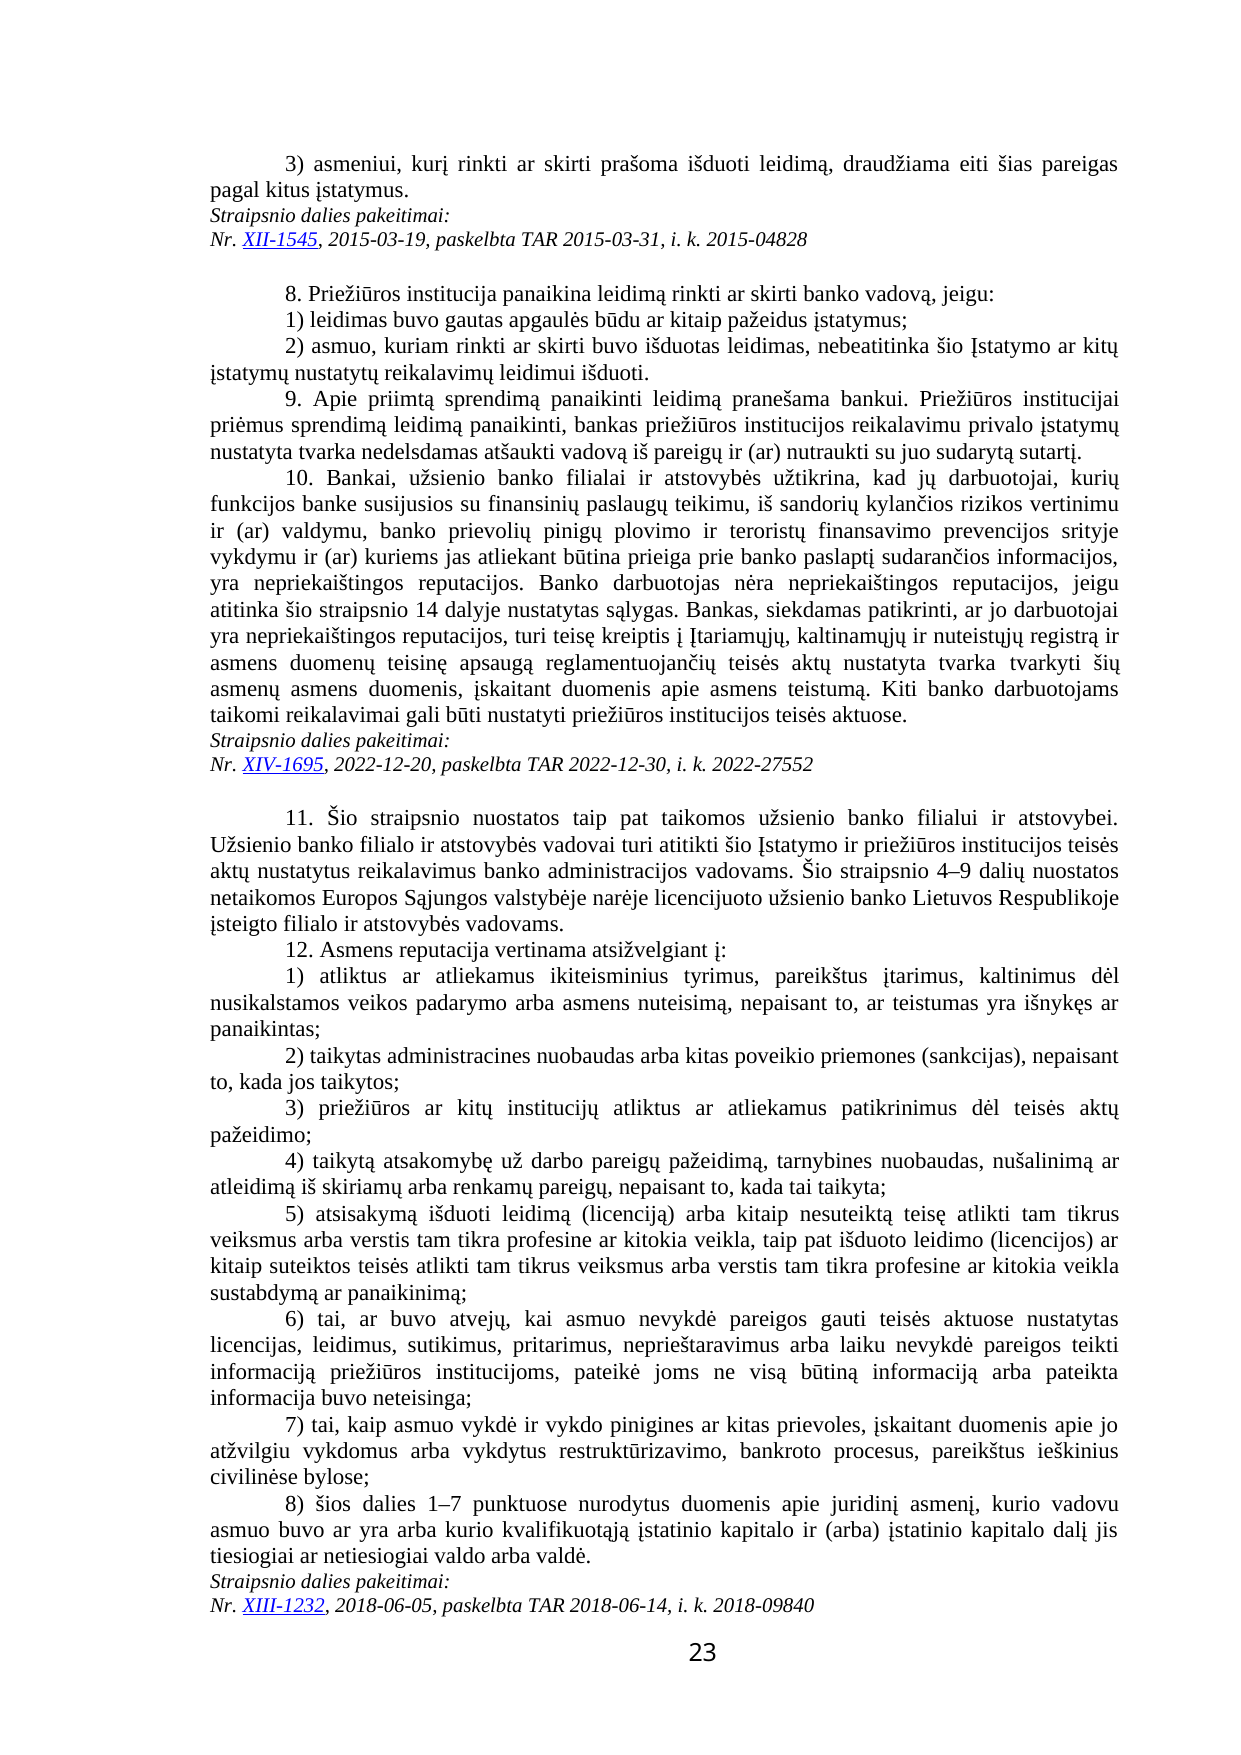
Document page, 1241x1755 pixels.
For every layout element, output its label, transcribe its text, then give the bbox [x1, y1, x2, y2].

text Straipsnio dalies pakeitimai: [210, 203, 1120, 227]
text 1) leidimas buvo gautas apgaulės būdu ar kitaip pažeidus įstatymus; [210, 306, 1120, 332]
text Nr. XIII-1232, 2018-06-05, paskelbta TAR 2018-06-14, i. k. 2018-09840 [210, 1593, 1120, 1617]
text Straipsnio dalies pakeitimai: [210, 1569, 1120, 1593]
text 1) atliktus ar atliekamus ikiteisminius tyrimus, pareikštus įtarimus, kaltinimus dėl nusikalstamos veikos padarymo arba asmens nuteisimą, nepaisant to, ar teistumas yra išnykęs ar panaikintas; [210, 963, 1120, 1042]
text 11. Šio straipsnio nuostatos taip pat taikomos užsienio banko filialui ir atstovybei. Užsienio banko filialo ir atstovybės vadovai turi atitikti šio Įstatymo ir priežiūros institucijos teisės aktų nustatytus reikalavimus banko administracijos vadovams. Šio straipsnio 4–9 dalių nuostatos netaikomos Europos Sąjungos valstybėje narėje licencijuoto užsienio banko Lietuvos Respublikoje įsteigto filialo ir atstovybės vadovams. [210, 804, 1120, 936]
text Nr. XII-1545, 2015-03-19, paskelbta TAR 2015-03-31, i. k. 2015-04828 [210, 227, 1120, 251]
text 4) taikytą atsakomybę už darbo pareigų pažeidimą, tarnybines nuobaudas, nušalinimą ar atleidimą iš skiriamų arba renkamų pareigų, nepaisant to, kada tai taikyta; [210, 1147, 1120, 1200]
text Straipsnio dalies pakeitimai: [210, 728, 1120, 752]
text 10. Bankai, užsienio banko filialai ir atstovybės užtikrina, kad jų darbuotojai, kurių funkcijos banke susijusios su finansinių paslaugų teikimu, iš sandorių kylančios rizikos vertinimu ir (ar) valdymu, banko prievolių pinigų plovimo ir teroristų finansavimo prevencijos srityje vykdymu ir (ar) kuriems jas atliekant būtina prieiga prie banko paslaptį sudarančios informacijos, yra nepriekaištingos reputacijos. Banko darbuotojas nėra nepriekaištingos reputacijos, jeigu atitinka šio straipsnio 14 dalyje nustatytas sąlygas. Bankas, siekdamas patikrinti, ar jo darbuotojai yra nepriekaištingos reputacijos, turi teisę kreiptis į Įtariamųjų, kaltinamųjų ir nuteistųjų registrą ir asmens duomenų teisinę apsaugą reglamentuojančių teisės aktų nustatyta tvarka tvarkyti šių asmenų asmens duomenis, įskaitant duomenis apie asmens teistumą. Kiti banko darbuotojams taikomi reikalavimai gali būti nustatyti priežiūros institucijos teisės aktuose. [210, 464, 1120, 728]
text 6) tai, ar buvo atvejų, kai asmuo nevykdė pareigos gauti teisės aktuose nustatytas licencijas, leidimus, sutikimus, pritarimus, neprieštaravimus arba laiku nevykdė pareigos teikti informaciją priežiūros institucijoms, pateikė joms ne visą būtiną informaciją arba pateikta informacija buvo neteisinga; [210, 1305, 1120, 1411]
text 7) tai, kaip asmuo vykdė ir vykdo pinigines ar kitas prievoles, įskaitant duomenis apie jo atžvilgiu vykdomus arba vykdytus restruktūrizavimo, bankroto procesus, pareikštus ieškinius civilinėse bylose; [210, 1411, 1120, 1490]
text 12. Asmens reputacija vertinama atsižvelgiant į: [210, 936, 1120, 963]
text 9. Apie priimtą sprendimą panaikinti leidimą pranešama bankui. Priežiūros institucijai priėmus sprendimą leidimą panaikinti, bankas priežiūros institucijos reikalavimu privalo įstatymų nustatyta tvarka nedelsdamas atšaukti vadovą iš pareigų ir (ar) nutraukti su juo sudarytą sutartį. [210, 385, 1120, 464]
text 3) priežiūros ar kitų institucijų atliktus ar atliekamus patikrinimus dėl teisės aktų pažeidimo; [210, 1094, 1120, 1147]
text 8) šios dalies 1–7 punktuose nurodytus duomenis apie juridinį asmenį, kurio vadovu asmuo buvo ar yra arba kurio kvalifikuotąją įstatinio kapitalo ir (arba) įstatinio kapitalo dalį jis tiesiogiai ar netiesiogiai valdo arba valdė. [210, 1490, 1120, 1569]
text 8. Priežiūros institucija panaikina leidimą rinkti ar skirti banko vadovą, jeigu: [210, 279, 1120, 306]
text 2) asmuo, kuriam rinkti ar skirti buvo išduotas leidimas, nebeatitinka šio Įstatymo ar kitų įstatymų nustatytų reikalavimų leidimui išduoti. [210, 332, 1120, 385]
text 5) atsisakymą išduoti leidimą (licenciją) arba kitaip nesuteiktą teisę atlikti tam tikrus veiksmus arba verstis tam tikra profesine ar kitokia veikla, taip pat išduoto leidimo (licencijos) ar kitaip suteiktos teisės atlikti tam tikrus veiksmus arba verstis tam tikra profesine ar kitokia veikla sustabdymą ar panaikinimą; [210, 1200, 1120, 1305]
text Nr. XIV-1695, 2022-12-20, paskelbta TAR 2022-12-30, i. k. 2022-27552 [210, 752, 1120, 776]
text 2) taikytas administracines nuobaudas arba kitas poveikio priemones (sankcijas), nepaisant to, kada jos taikytos; [210, 1042, 1120, 1094]
text 3) asmeniui, kurį rinkti ar skirti prašoma išduoti leidimą, draudžiama eiti šias pareigas pagal kitus įstatymus. [210, 150, 1120, 203]
